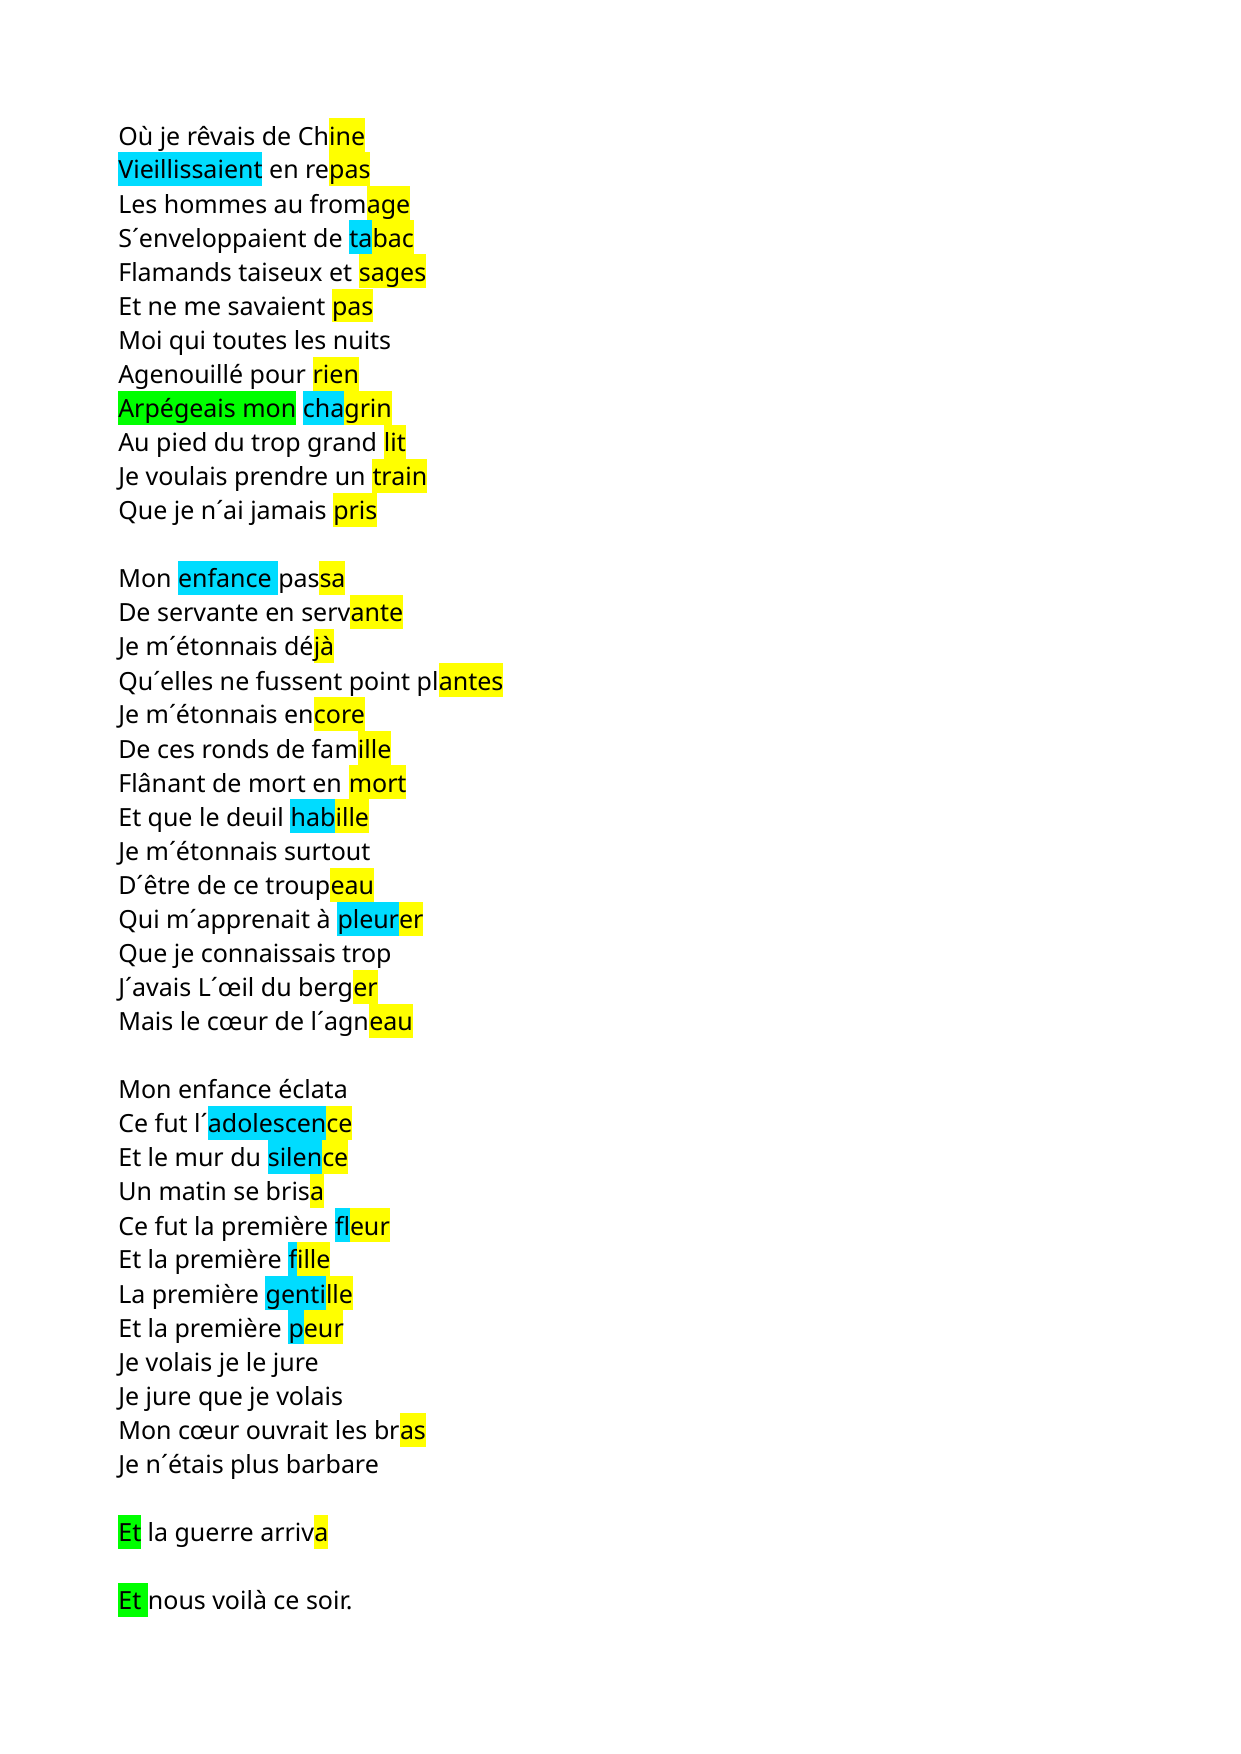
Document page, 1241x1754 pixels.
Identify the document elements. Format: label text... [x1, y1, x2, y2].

text Où je rêvais de Chine Vieillissaient en repas Les hommes au fromage S´enveloppaient de tabac Flamands taiseux et sages Et ne me savaient pas Moi qui toutes les nuits Agenouillé pour rien Arpégeais mon chagrin Au pied du trop grand lit Je voulais prendre un train Que je n´ai jamais pris Mon enfance passa De servante en servante Je m´étonnais déjà Qu´elles ne fussent point plantes Je m´étonnais encore De ces ronds de famille Flânant de mort en mort Et que le deuil habille Je m´étonnais surtout D´être de ce troupeau Qui m´apprenait à pleurer Que je connaissais trop J´avais L´œil du berger Mais le cœur de l´agneau Mon enfance éclata Ce fut l´adolescence Et le mur du silence Un matin se brisa Ce fut la première fleur Et la première fille La première gentille Et la première peur Je volais je le jure Je jure que je volais Mon cœur ouvrait les bras Je n´étais plus barbare Et la guerre arriva Et nous voilà ce soir. [118, 118, 1122, 1617]
